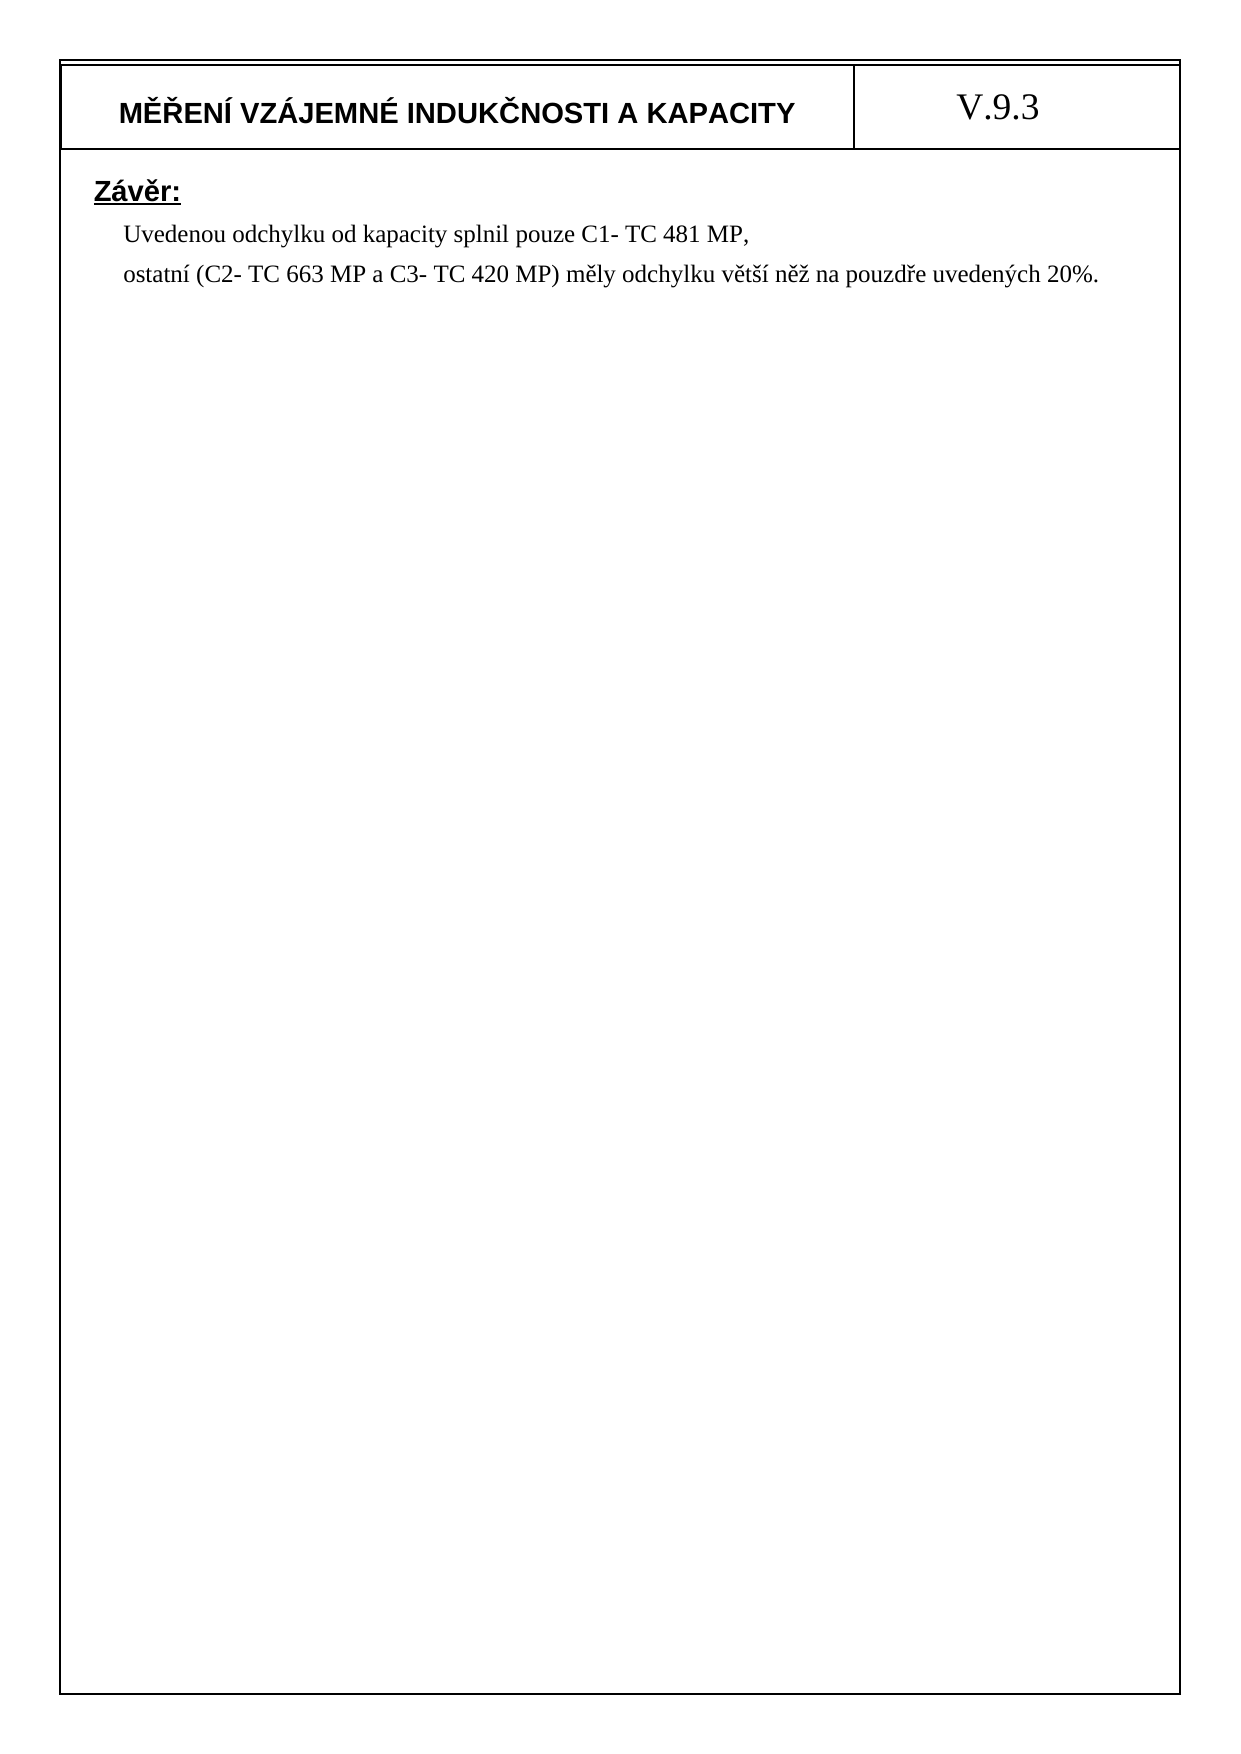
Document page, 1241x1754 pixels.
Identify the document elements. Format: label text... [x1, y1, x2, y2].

subtitle Závěr: [93, 175, 1176, 207]
text ostatní (C2- TC 663 MP a C3- TC 420 MP) měly odchylku větší něž na pouzdře uvedených 20%. [123, 260, 1117, 288]
table_header V.9.3 [855, 66, 1179, 148]
text Uvedenou odchylku od kapacity splnil pouze C1- TC 481 MP, [123, 220, 1117, 248]
table_header MĚŘENÍ VZÁJEMNÉ INDUKČNOSTI A KAPACITY [62, 66, 853, 148]
